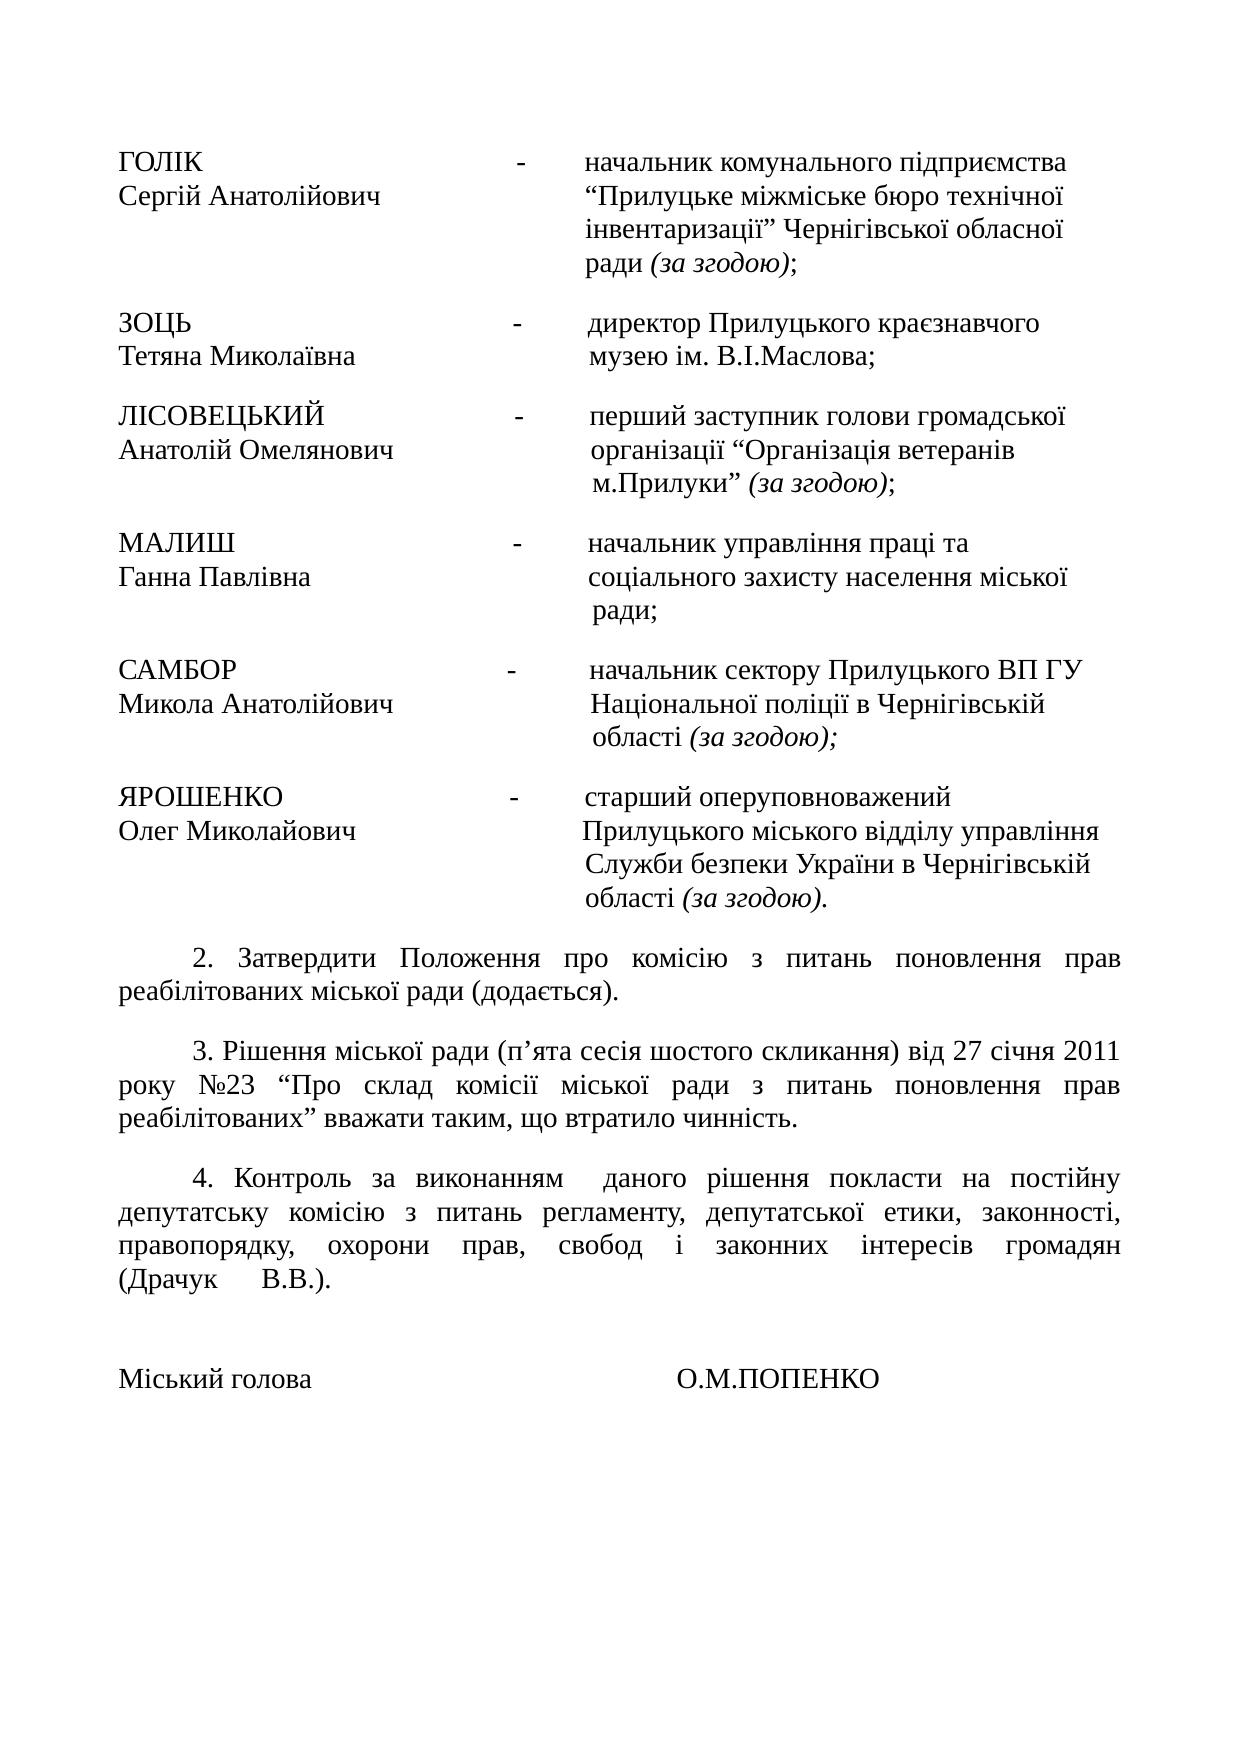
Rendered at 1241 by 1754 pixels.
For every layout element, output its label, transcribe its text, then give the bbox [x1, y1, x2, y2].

text області (за згодою). [118, 880, 1122, 913]
text Служби безпеки України в Чернігівській [118, 846, 1122, 880]
text Олег Миколайович Прилуцького міського відділу управління [118, 813, 1122, 846]
text Сергій Анатолійович “Прилуцьке міжміське бюро технічної [118, 178, 1122, 212]
text області (за згодою); [118, 719, 1122, 753]
text Міський голова О.М.ПОПЕНКО [118, 1362, 1122, 1395]
text 4. Контроль за виконанням даного рішення покласти на постійну депутатську комісію з питань регламенту, депутатської етики, законності, правопорядку, охорони прав, свобод і законних інтересів громадян (Драчук В.В.). [118, 1160, 1122, 1294]
text ради (за згодою); [118, 245, 1122, 279]
text 3. Рішення міської ради (п’ята сесія шостого скликання) від 27 січня 2011 року №23 “Про склад комісії міської ради з питань поновлення прав реабілітованих” вважати таким, що втратило чинність. [118, 1033, 1122, 1134]
text Тетяна Миколаївна музею ім. В.І.Маслова; [118, 338, 1122, 372]
text Микола Анатолійович Національної поліції в Чернігівській [118, 686, 1122, 719]
text ЗОЦЬ - директор Прилуцького краєзнавчого [118, 305, 1122, 338]
text Анатолій Омелянович організації “Організація ветеранів [118, 432, 1122, 466]
text Ганна Павлівна соціального захисту населення міської [118, 559, 1122, 592]
text інвентаризації” Чернігівської обласної [118, 212, 1122, 245]
text 2. Затвердити Положення про комісію з питань поновлення прав реабілітованих міської ради (додається). [118, 940, 1122, 1007]
text ГОЛІК - начальник комунального підприємства [118, 144, 1122, 178]
text м.Прилуки” (за згодою); [118, 466, 1122, 499]
text ЛІСОВЕЦЬКИЙ - перший заступник голови громадської [118, 398, 1122, 432]
text ЯРОШЕНКО - старший оперуповноважений [118, 779, 1122, 813]
text МАЛИШ - начальник управління праці та [118, 525, 1122, 559]
text ради; [118, 592, 1122, 626]
text САМБОР - начальник сектору Прилуцького ВП ГУ [118, 652, 1122, 686]
